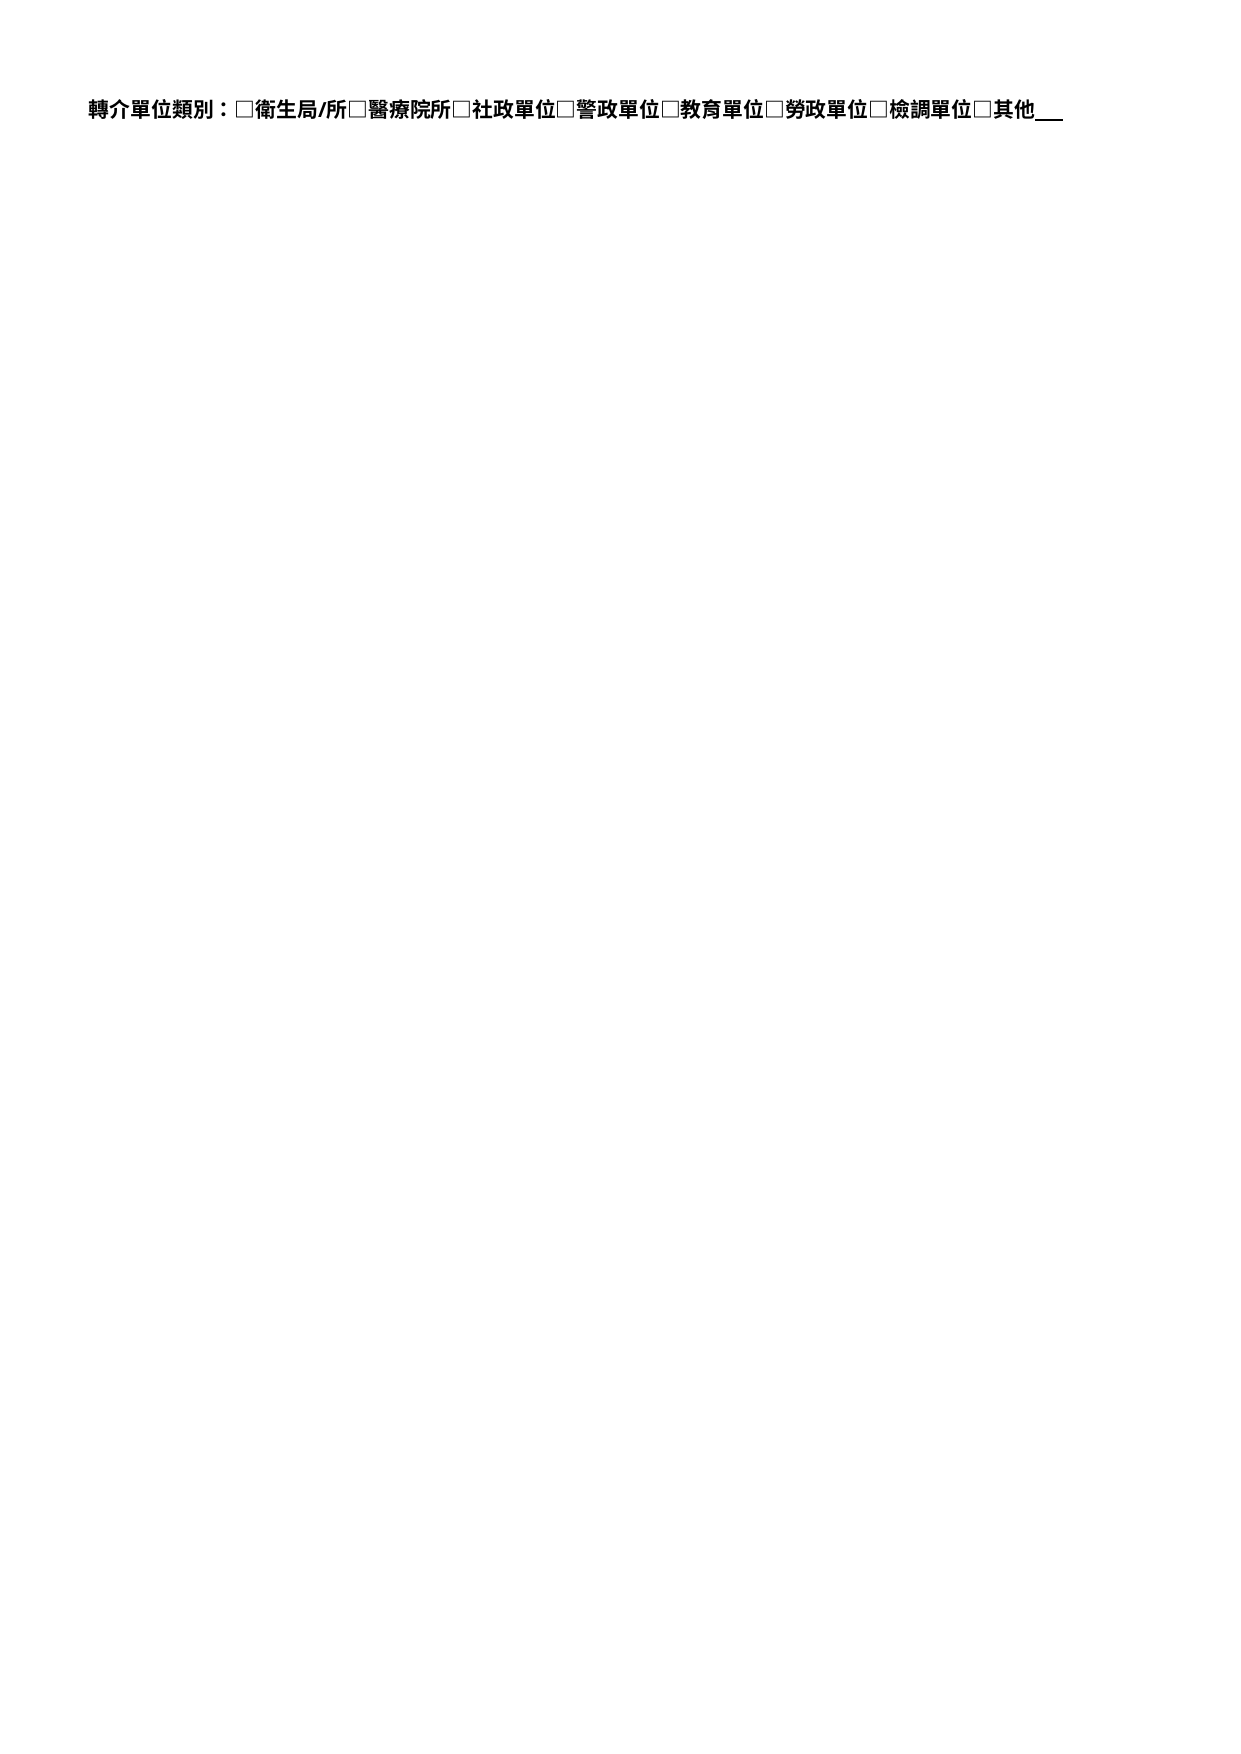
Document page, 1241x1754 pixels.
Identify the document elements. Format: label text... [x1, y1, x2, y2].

text 轉介單位類別：□衛生局/所□醫療院所□社政單位□警政單位□教育單位□勞政單位□檢調單位□其他 [89, 89, 1152, 127]
